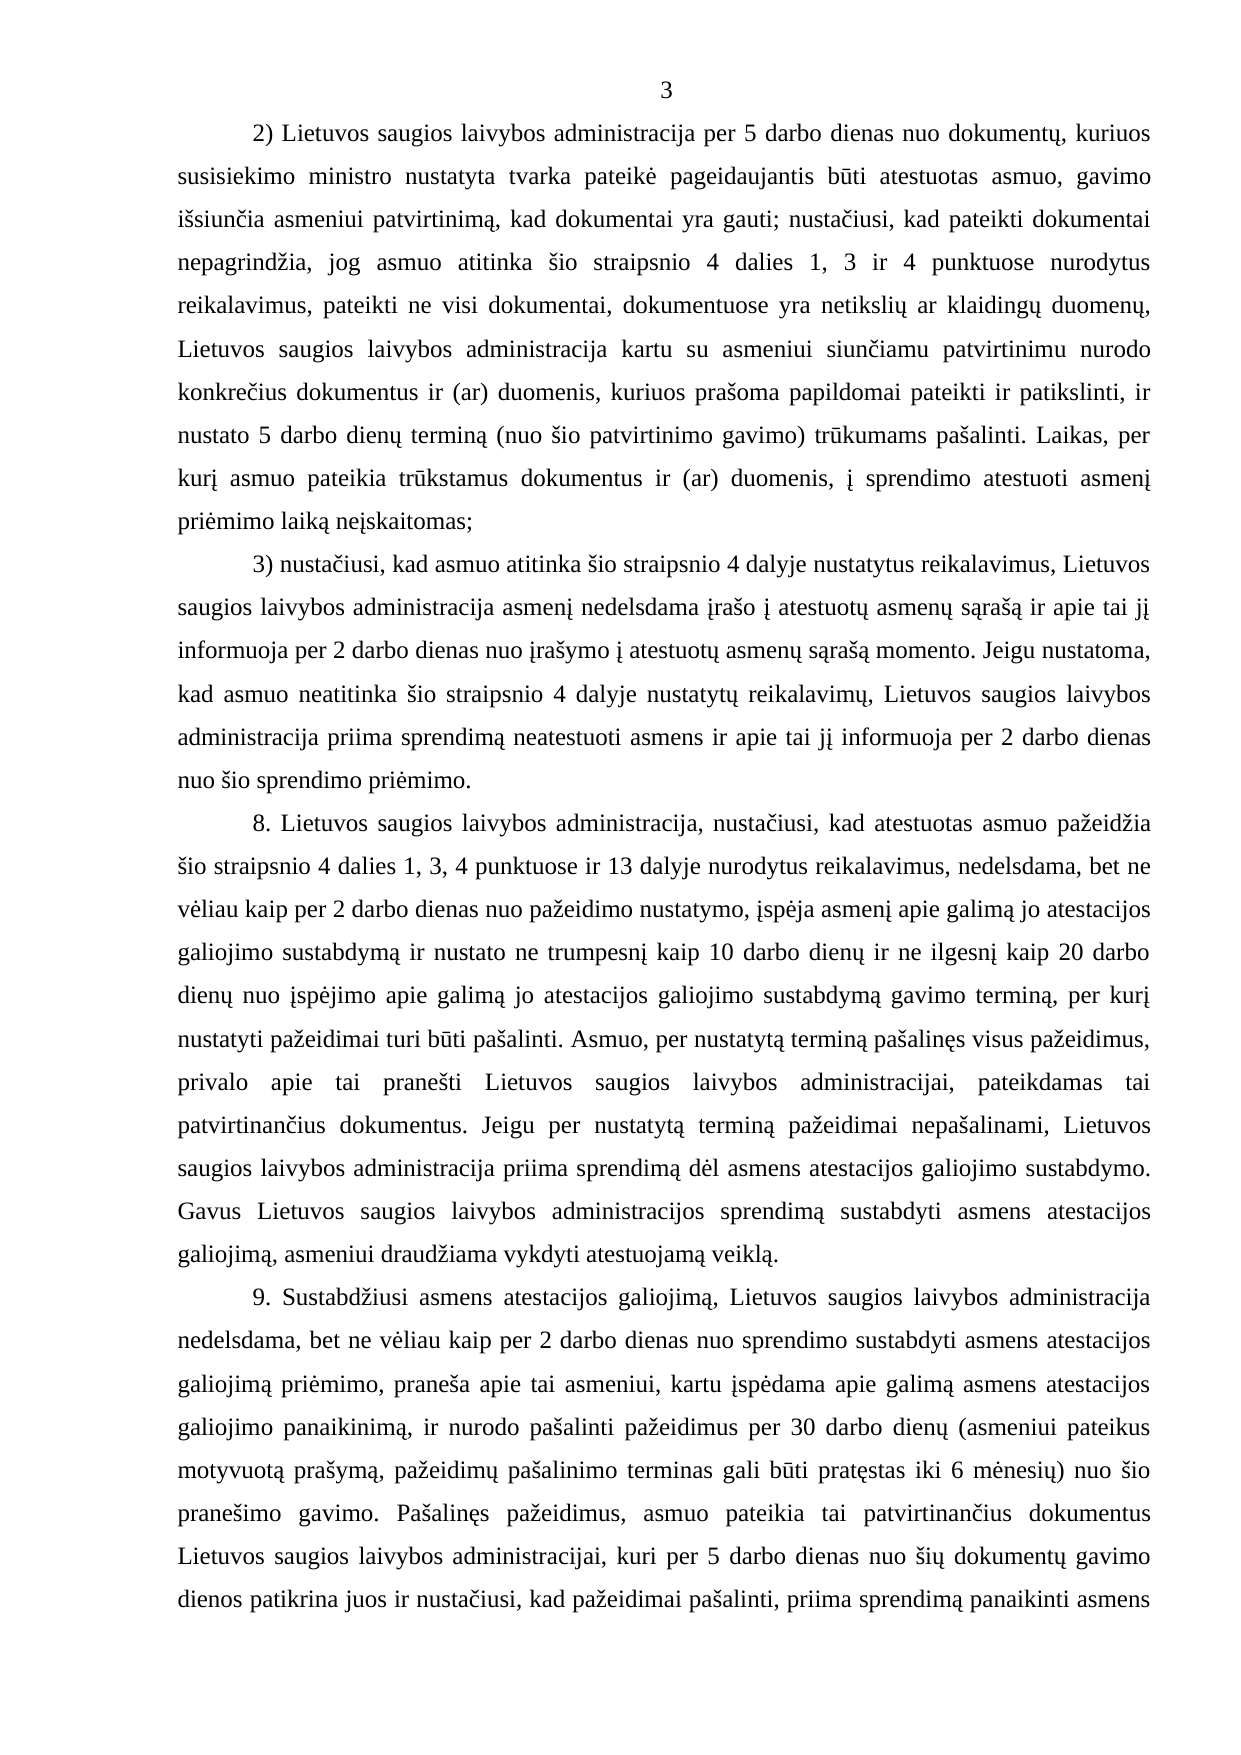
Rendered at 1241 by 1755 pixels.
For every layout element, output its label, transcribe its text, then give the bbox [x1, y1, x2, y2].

text 3) nustačiusi, kad asmuo atitinka šio straipsnio 4 dalyje nustatytus reikalavimus, Lietuvos saugios laivybos administracija asmenį nedelsdama įrašo į atestuotų asmenų sąrašą ir apie tai jį informuoja per 2 darbo dienas nuo įrašymo į atestuotų asmenų sąrašą momento. Jeigu nustatoma, kad asmuo neatitinka šio straipsnio 4 dalyje nustatytų reikalavimų, Lietuvos saugios laivybos administracija priima sprendimą neatestuoti asmens ir apie tai jį informuoja per 2 darbo dienas nuo šio sprendimo priėmimo. [177, 549, 1152, 794]
text 8. Lietuvos saugios laivybos administracija, nustačiusi, kad atestuotas asmuo pažeidžia šio straipsnio 4 dalies 1, 3, 4 punktuose ir 13 dalyje nurodytus reikalavimus, nedelsdama, bet ne vėliau kaip per 2 darbo dienas nuo pažeidimo nustatymo, įspėja asmenį apie galimą jo atestacijos galiojimo sustabdymą ir nustato ne trumpesnį kaip 10 darbo dienų ir ne ilgesnį kaip 20 darbo dienų nuo įspėjimo apie galimą jo atestacijos galiojimo sustabdymą gavimo terminą, per kurį nustatyti pažeidimai turi būti pašalinti. Asmuo, per nustatytą terminą pašalinęs visus pažeidimus, privalo apie tai pranešti Lietuvos saugios laivybos administracijai, pateikdamas tai patvirtinančius dokumentus. Jeigu per nustatytą terminą pažeidimai nepašalinami, Lietuvos saugios laivybos administracija priima sprendimą dėl asmens atestacijos galiojimo sustabdymo. Gavus Lietuvos saugios laivybos administracijos sprendimą sustabdyti asmens atestacijos galiojimą, asmeniui draudžiama vykdyti atestuojamą veiklą. [177, 808, 1152, 1268]
text 2) Lietuvos saugios laivybos administracija per 5 darbo dienas nuo dokumentų, kuriuos susisiekimo ministro nustatyta tvarka pateikė pageidaujantis būti atestuotas asmuo, gavimo išsiunčia asmeniui patvirtinimą, kad dokumentai yra gauti; nustačiusi, kad pateikti dokumentai nepagrindžia, jog asmuo atitinka šio straipsnio 4 dalies 1, 3 ir 4 punktuose nurodytus reikalavimus, pateikti ne visi dokumentai, dokumentuose yra netikslių ar klaidingų duomenų, Lietuvos saugios laivybos administracija kartu su asmeniui siunčiamu patvirtinimu nurodo konkrečius dokumentus ir (ar) duomenis, kuriuos prašoma papildomai pateikti ir patikslinti, ir nustato 5 darbo dienų terminą (nuo šio patvirtinimo gavimo) trūkumams pašalinti. Laikas, per kurį asmuo pateikia trūkstamus dokumentus ir (ar) duomenis, į sprendimo atestuoti asmenį priėmimo laiką neįskaitomas; [177, 118, 1152, 535]
text 9. Sustabdžiusi asmens atestacijos galiojimą, Lietuvos saugios laivybos administracija nedelsdama, bet ne vėliau kaip per 2 darbo dienas nuo sprendimo sustabdyti asmens atestacijos galiojimą priėmimo, praneša apie tai asmeniui, kartu įspėdama apie galimą asmens atestacijos galiojimo panaikinimą, ir nurodo pašalinti pažeidimus per 30 darbo dienų (asmeniui pateikus motyvuotą prašymą, pažeidimų pašalinimo terminas gali būti pratęstas iki 6 mėnesių) nuo šio pranešimo gavimo. Pašalinęs pažeidimus, asmuo pateikia tai patvirtinančius dokumentus Lietuvos saugios laivybos administracijai, kuri per 5 darbo dienas nuo šių dokumentų gavimo dienos patikrina juos ir nustačiusi, kad pažeidimai pašalinti, priima sprendimą panaikinti asmens [177, 1282, 1152, 1613]
